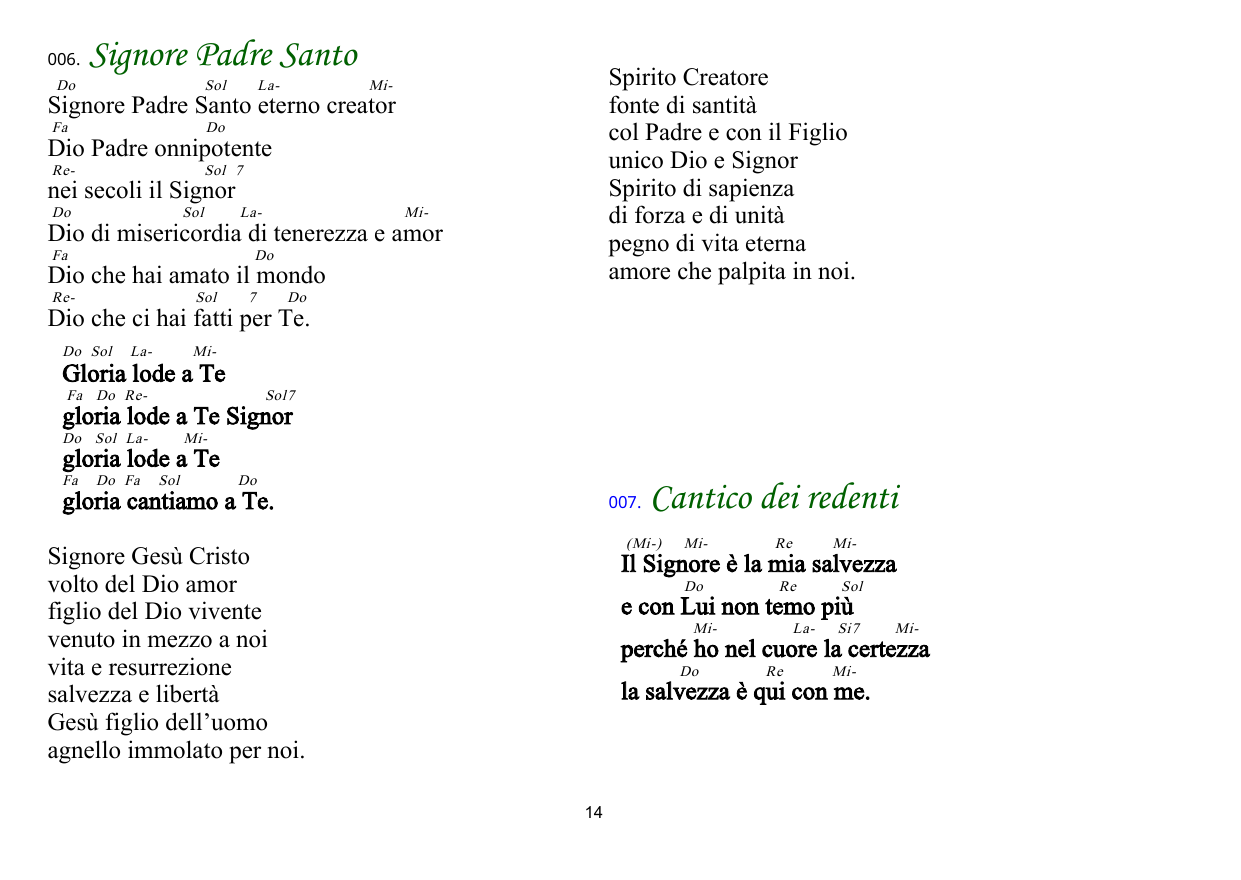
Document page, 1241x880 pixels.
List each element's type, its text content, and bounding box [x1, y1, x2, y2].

text 007. Cantico dei redenti [608, 479, 1142, 520]
text Fa Do Fa Sol Do [47, 472, 581, 487]
text Dio che ci hai fatti per Te. [47, 304, 581, 331]
text figlio del Dio vivente [47, 597, 581, 625]
text Do Sol La- Mi- [47, 204, 581, 219]
text Gloria lode a Te [47, 359, 581, 387]
text Mi- La- Si7 Mi- [608, 619, 1142, 634]
text e con Lui non temo più [608, 592, 1142, 619]
text Re- Sol 7 [47, 161, 581, 176]
text Do Re Sol [608, 577, 1142, 592]
text Signore Gesù Cristo [47, 542, 581, 570]
text Fa Do [47, 246, 581, 261]
text Dio che hai amato il mondo [47, 261, 581, 289]
text col Padre e con il Figlio [608, 118, 1142, 146]
text vita e resurrezione [47, 653, 581, 681]
text la salvezza è qui con me. [608, 677, 1142, 704]
text venuto in mezzo a noi [47, 625, 581, 653]
text Do Sol La- Mi- [47, 331, 594, 359]
text Re- Sol 7 Do [47, 289, 581, 304]
text Spirito Creatore [608, 63, 1142, 91]
text gloria lode a Te Signor [47, 402, 581, 429]
text Il Signore è la mia salvezza [608, 549, 1142, 577]
text agnello immolato per noi. [47, 736, 581, 764]
text Spirito di sapienza [608, 174, 1142, 202]
text gloria lode a Te [47, 444, 581, 472]
text Gesù figlio dell’uomo [47, 708, 581, 736]
text perché ho nel cuore la certezza [608, 634, 1142, 662]
text nei secoli il Signor [47, 176, 581, 204]
text salvezza e libertà [47, 681, 581, 708]
text volto del Dio amor [47, 570, 581, 597]
text Fa Do Re- Sol7 [47, 387, 581, 402]
text fonte di santità [608, 91, 1142, 118]
text (Mi-) Mi- Re Mi- [608, 534, 1142, 549]
text Do Sol La- Mi- [47, 76, 581, 91]
text Fa Do [47, 119, 581, 134]
text Dio Padre onnipotente [47, 134, 581, 161]
text Dio di misericordia di tenerezza e amor [47, 219, 581, 246]
text Do Re Mi- [608, 662, 1142, 677]
text amore che palpita in noi. [608, 257, 1142, 285]
text Do Sol La- Mi- [47, 429, 581, 444]
text gloria cantiamo a Te. [47, 487, 581, 514]
text 006. Signore Padre Santo [47, 35, 581, 76]
text pegno di vita eterna [608, 229, 1142, 257]
text unico Dio e Signor [608, 146, 1142, 174]
text Signore Padre Santo eterno creator [47, 91, 581, 119]
text di forza e di unità [608, 202, 1142, 229]
